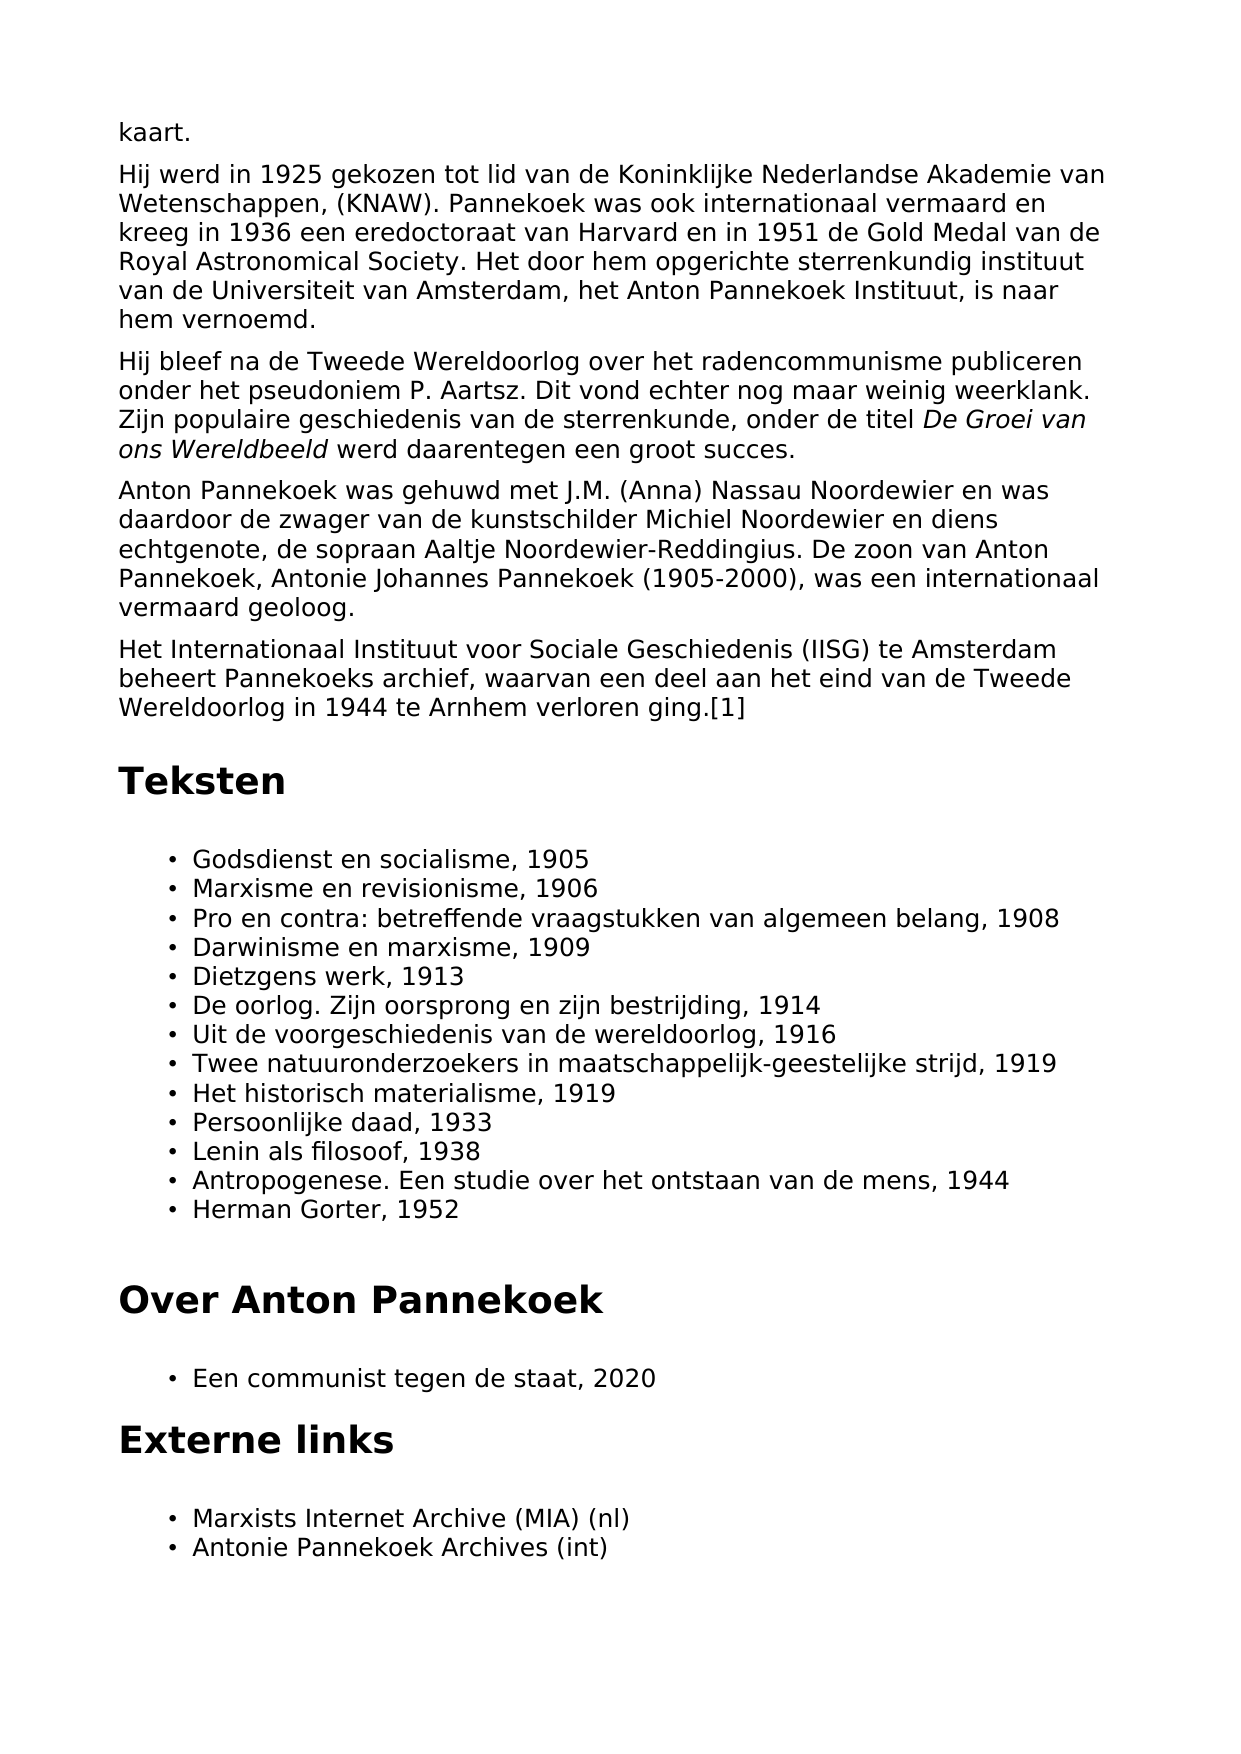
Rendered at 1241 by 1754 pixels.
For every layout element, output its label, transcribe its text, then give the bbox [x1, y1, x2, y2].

list Het historisch materialisme, 1919 [177, 1079, 1122, 1108]
list Antropogenese. Een studie over het ontstaan van de mens, 1944 [177, 1166, 1122, 1195]
list Dietzgens werk, 1913 [177, 962, 1122, 991]
list Marxists Internet Archive (MIA) (nl) [177, 1504, 1122, 1534]
list Marxisme en revisionisme, 1906 [177, 874, 1122, 904]
text kaart. [118, 118, 1122, 147]
subtitle Externe links [118, 1419, 1122, 1462]
list Godsdienst en socialisme, 1905 [177, 845, 1122, 874]
list Herman Gorter, 1952 [177, 1195, 1122, 1224]
list Antonie Pannekoek Archives (int) [177, 1534, 1122, 1563]
text Anton Pannekoek was gehuwd met J.M. (Anna) Nassau Noordewier en was daardoor de zwager van de kunstschilder Michiel Noordewier en diens echtgenote, de sopraan Aaltje Noordewier-Reddingius. De zoon van Anton Pannekoek, Antonie Johannes Pannekoek (1905-2000), was een internationaal vermaard geoloog. [118, 476, 1122, 622]
subtitle Over Anton Pannekoek [118, 1279, 1122, 1323]
subtitle Teksten [118, 760, 1122, 803]
list Een communist tegen de staat, 2020 [177, 1365, 1122, 1394]
text Het Internationaal Instituut voor Sociale Geschiedenis (IISG) te Amsterdam beheert Pannekoeks archief, waarvan een deel aan het eind van de Tweede Wereldoorlog in 1944 te Arnhem verloren ging.[1] [118, 635, 1122, 722]
list Uit de voorgeschiedenis van de wereldoorlog, 1916 [177, 1020, 1122, 1049]
text Hij werd in 1925 gekozen tot lid van de Koninklijke Nederlandse Akademie van Wetenschappen, (KNAW). Pannekoek was ook internationaal vermaard en kreeg in 1936 een eredoctoraat van Harvard en in 1951 de Gold Medal van de Royal Astronomical Society. Het door hem opgerichte sterrenkundig instituut van de Universiteit van Amsterdam, het Anton Pannekoek Instituut, is naar hem vernoemd. [118, 160, 1122, 335]
list Darwinisme en marxisme, 1909 [177, 933, 1122, 962]
list Lenin als filosoof, 1938 [177, 1137, 1122, 1166]
text Hij bleef na de Tweede Wereldoorlog over het radencommunisme publiceren onder het pseudoniem P. Aartsz. Dit vond echter nog maar weinig weerklank. Zijn populaire geschiedenis van de sterrenkunde, onder de titel De Groei van ons Wereldbeeld werd daarentegen een groot succes. [118, 347, 1122, 464]
list De oorlog. Zijn oorsprong en zijn bestrijding, 1914 [177, 991, 1122, 1020]
list Twee natuuronderzoekers in maatschappelijk-geestelijke strijd, 1919 [177, 1049, 1122, 1079]
list Pro en contra: betreffende vraagstukken van algemeen belang, 1908 [177, 904, 1122, 933]
list Persoonlijke daad, 1933 [177, 1108, 1122, 1137]
